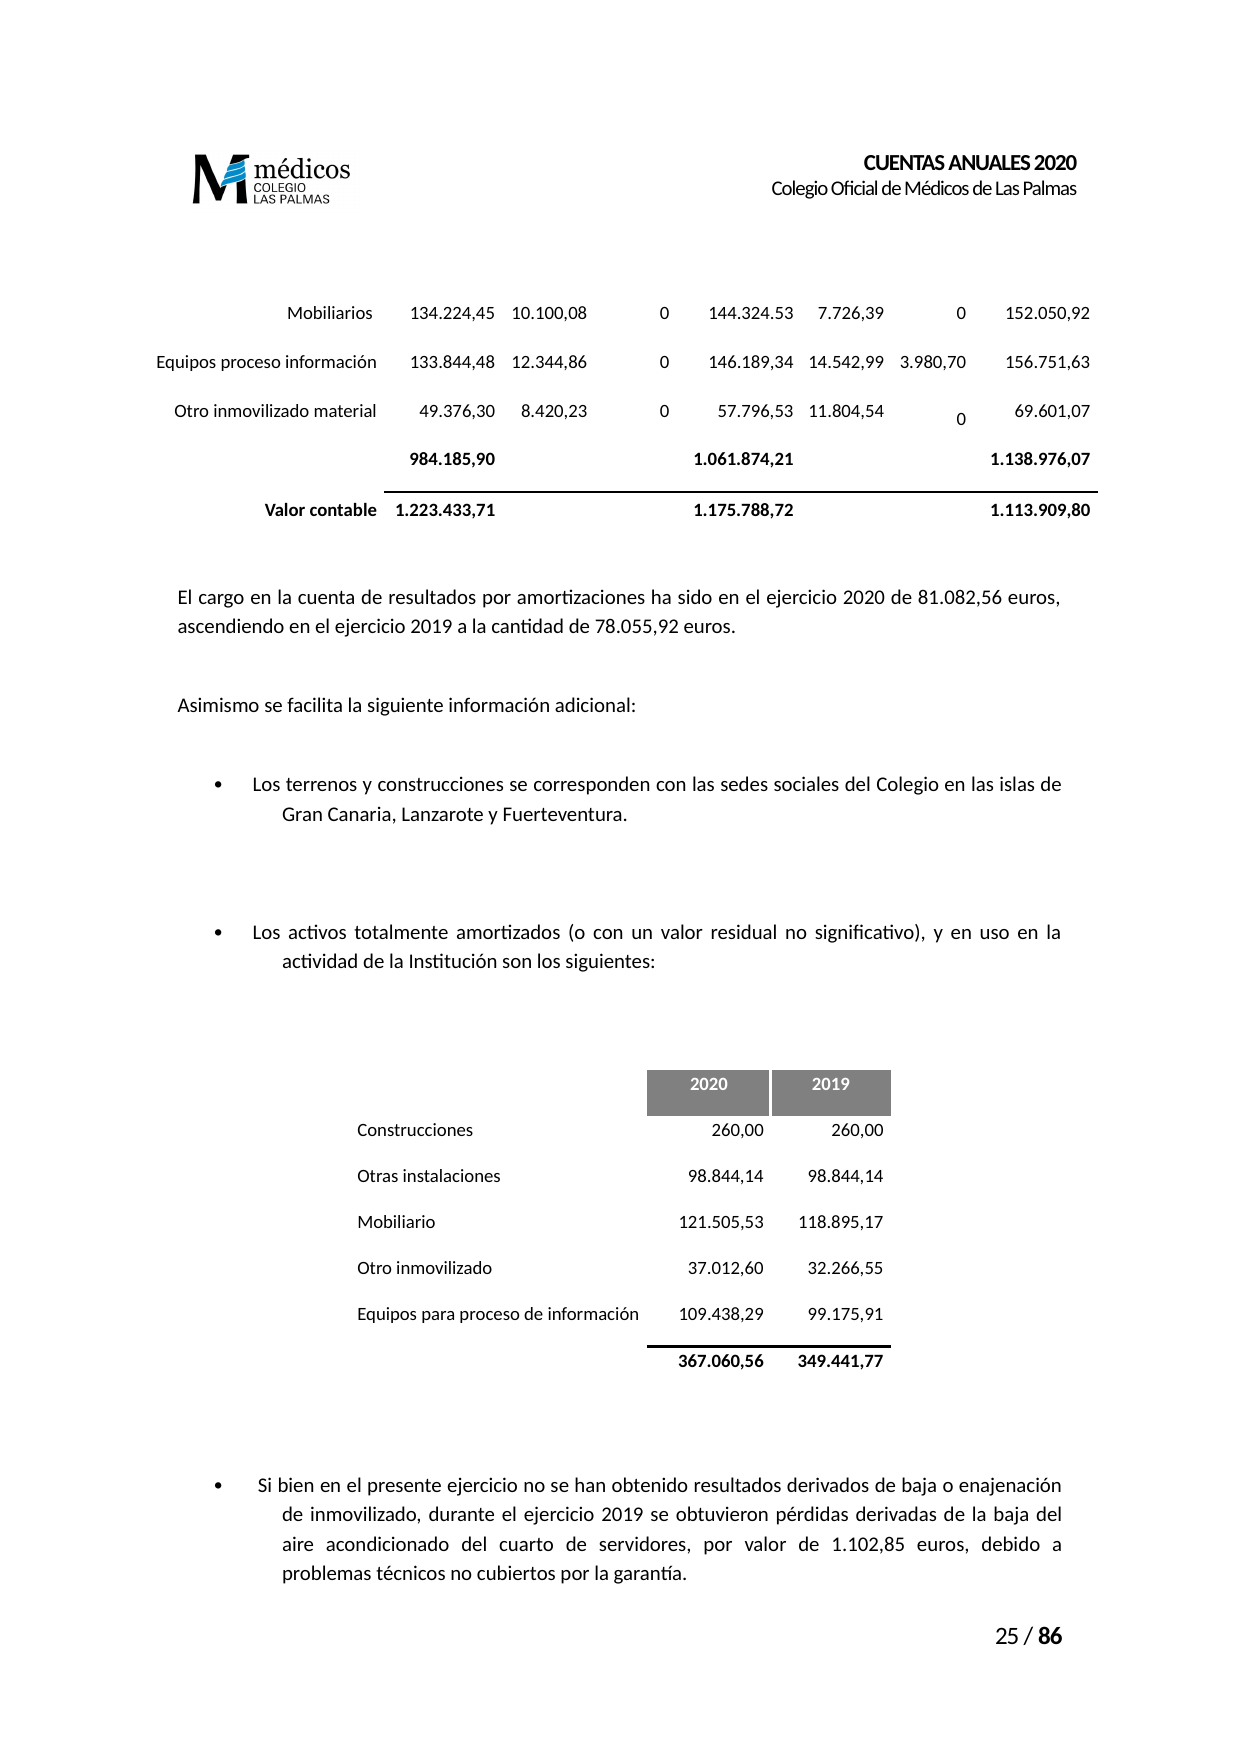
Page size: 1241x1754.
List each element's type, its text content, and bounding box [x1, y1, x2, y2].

table_cell Otro inmovilizado [350, 1254, 647, 1299]
table_cell Mobiliario [350, 1208, 647, 1254]
table_cell 984.185,90 [384, 443, 502, 491]
table_cell 8.420,23 [502, 394, 594, 442]
table_cell Mobiliarios [143, 296, 384, 345]
table_cell 98.844,14 [647, 1162, 771, 1208]
list Si bien en el presente ejercicio no se han obtenido resultados derivados de baja o enajenación de inmovilizado, durante el ejercicio 2019 se obtuvieron pérdidas derivadas de la baja del aire acondicionado del cuarto de servidores, por valor de 1.102,85 euros, debido a problemas técnicos no cubiertos por la garantía. [215, 1472, 1063, 1585]
table_cell 11.804,54 [801, 394, 891, 442]
table_cell 37.012,60 [647, 1254, 771, 1299]
table_cell 57.796,53 [676, 394, 801, 442]
table_cell [502, 248, 594, 296]
table_cell 3.980,70 [891, 345, 973, 394]
table_cell [143, 443, 384, 491]
table_cell 1.138.976,07 [973, 443, 1097, 491]
table_cell 0 [891, 296, 973, 345]
table_header 2020 [647, 1070, 769, 1116]
table_cell 10.100,08 [502, 296, 594, 345]
table_cell [594, 493, 676, 542]
table_cell Construcciones [350, 1116, 647, 1162]
table_cell 98.844,14 [771, 1162, 891, 1208]
table_cell 69.601,07 [973, 394, 1097, 442]
table_cell 7.726,39 [801, 296, 891, 345]
table_cell 133.844,48 [384, 345, 502, 394]
table_cell [502, 443, 594, 491]
table_cell 367.060,56 [647, 1348, 771, 1393]
table_cell 0 [891, 394, 973, 442]
table_cell 109.438,29 [647, 1300, 771, 1345]
table_cell 0 [594, 296, 676, 345]
table_cell 118.895,17 [771, 1208, 891, 1254]
table_cell 32.266,55 [771, 1254, 891, 1299]
table_cell [891, 248, 973, 296]
table_cell 14.542,99 [801, 345, 891, 394]
table_cell 0 [594, 345, 676, 394]
table_cell [801, 493, 891, 542]
table_cell 99.175,91 [771, 1300, 891, 1345]
table_cell Otras instalaciones [350, 1162, 647, 1208]
text El cargo en la cuenta de resultados por amortizaciones ha sido en el ejercicio 2020 de 81.082,56 euros, ascendiendo en el ejercicio 2019 a la cantidad de 78.055,92 euros. [177, 584, 1063, 639]
table_cell 156.751,63 [973, 345, 1097, 394]
table_cell [350, 1345, 647, 1393]
table_cell Valor contable [143, 491, 384, 542]
table_cell [801, 443, 891, 491]
table_cell 1.175.788,72 [676, 493, 801, 542]
table_cell Equipos proceso información [143, 345, 384, 394]
table_header 2019 [772, 1070, 891, 1116]
table_cell [801, 248, 891, 296]
table_cell [502, 493, 594, 542]
table_cell 49.376,30 [384, 394, 502, 442]
table_cell [891, 443, 973, 491]
table_cell [891, 493, 973, 542]
table_cell 0 [594, 394, 676, 442]
text Asimismo se facilita la siguiente información adicional: [177, 692, 1063, 718]
table_cell 1.061.874,21 [676, 443, 801, 491]
table_cell [594, 443, 676, 491]
table_cell 1.223.433,71 [384, 493, 502, 542]
table_cell [384, 248, 502, 296]
table_cell 146.189,34 [676, 345, 801, 394]
table_cell 12.344,86 [502, 345, 594, 394]
table_cell 134.224,45 [384, 296, 502, 345]
list Los activos totalmente amortizados (o con un valor residual no significativo), y en uso en la actividad de la Institución son los siguientes: [215, 919, 1063, 974]
table_cell 1.113.909,80 [973, 493, 1097, 542]
table_cell Equipos para proceso de información [350, 1300, 647, 1345]
table_cell Otro inmovilizado material [143, 394, 384, 442]
table_cell 121.505,53 [647, 1208, 771, 1254]
table_cell 349.441,77 [771, 1348, 891, 1393]
table_cell 152.050,92 [973, 296, 1097, 345]
list Los terrenos y construcciones se corresponden con las sedes sociales del Colegio en las islas de Gran Canaria, Lanzarote y Fuerteventura. [215, 772, 1063, 826]
table_cell 144.324.53 [676, 296, 801, 345]
table_cell [973, 248, 1097, 296]
table_cell [594, 248, 676, 296]
table_cell [143, 248, 384, 296]
table_cell [676, 248, 801, 296]
table_cell 260,00 [647, 1116, 771, 1162]
table_cell 260,00 [771, 1116, 891, 1162]
table_header [350, 1070, 647, 1116]
